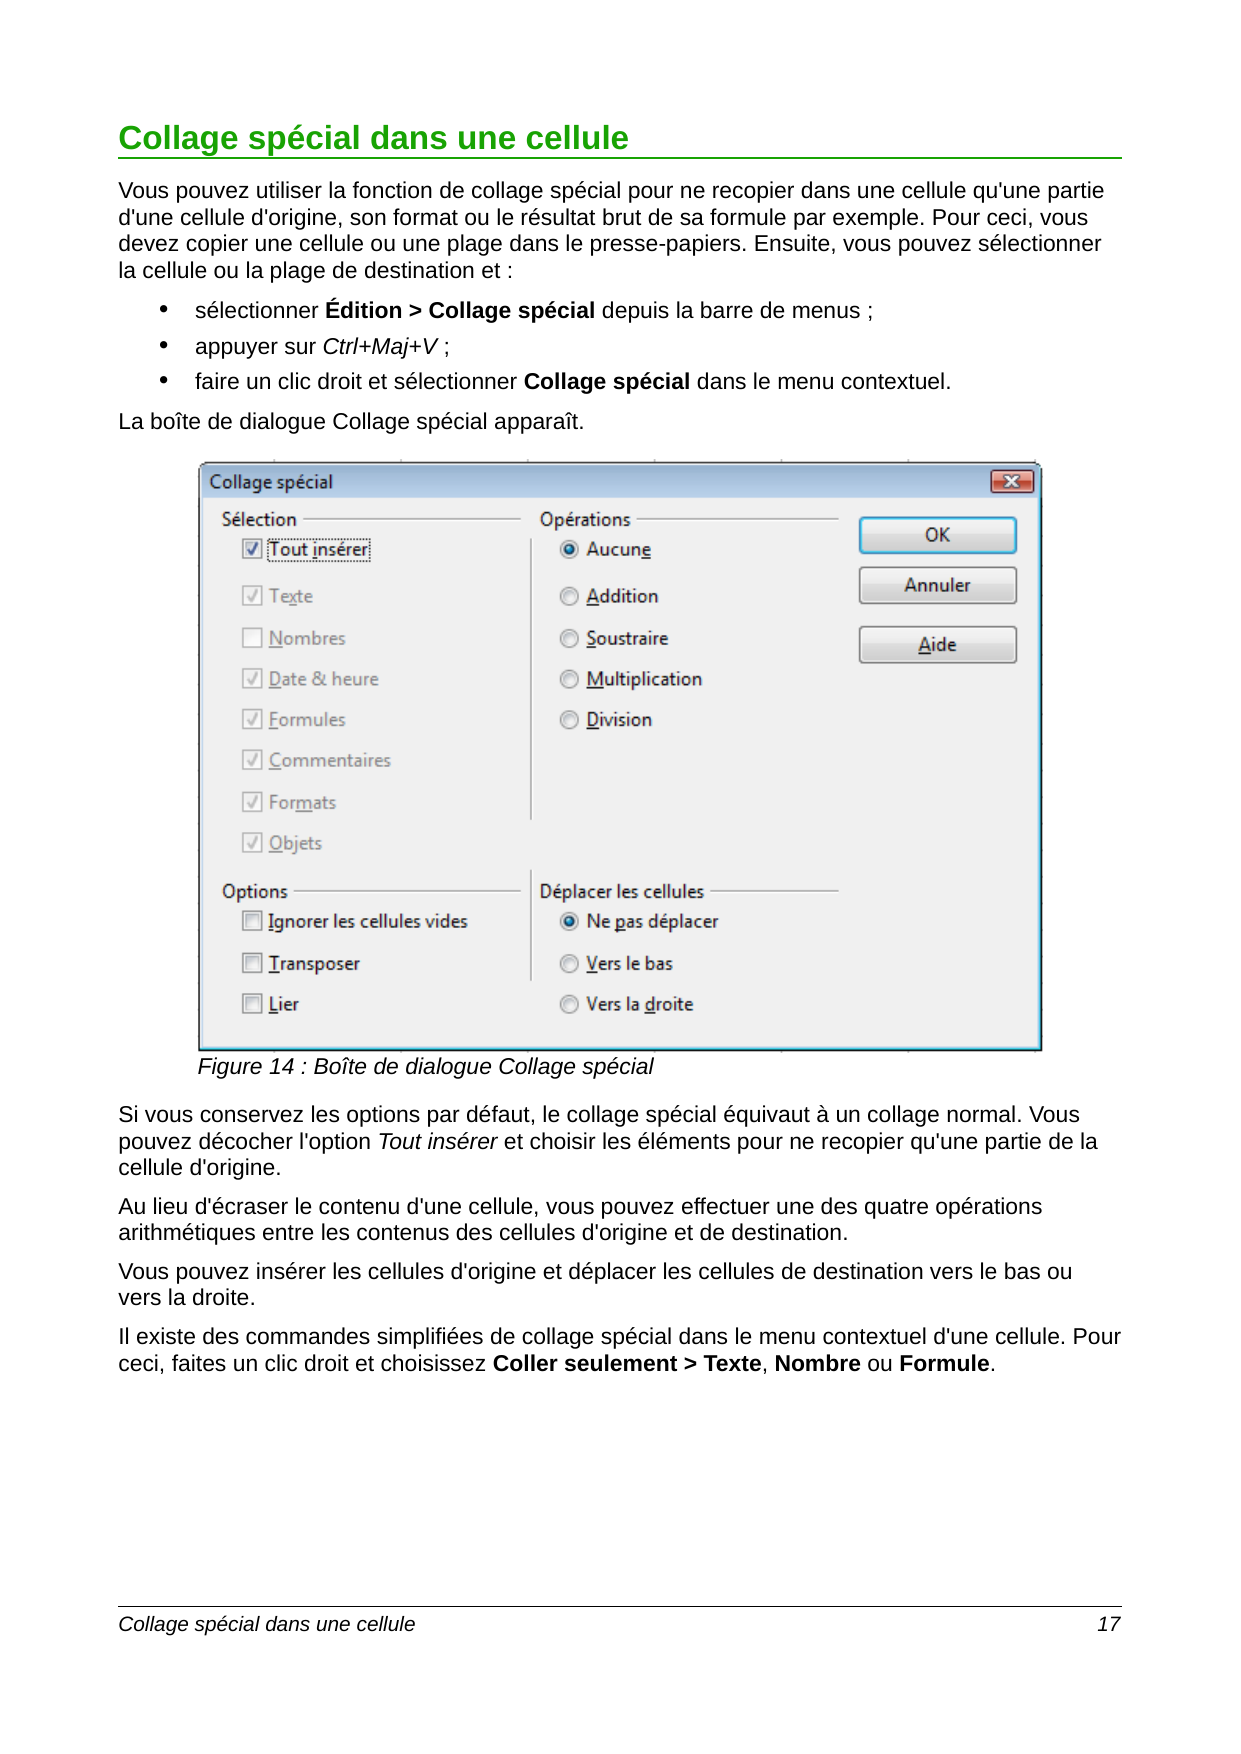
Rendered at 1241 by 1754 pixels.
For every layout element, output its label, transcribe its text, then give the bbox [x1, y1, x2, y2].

text La boîte de dialogue Collage spécial apparaît. [118, 408, 1122, 434]
text Vous pouvez insérer les cellules d'origine et déplacer les cellules de destination vers le bas ou vers la droite. [118, 1258, 1122, 1311]
list sélectionner Édition > Collage spécial depuis la barre de menus ; [156, 295, 1122, 324]
text Figure 14 : Boîte de dialogue Collage spécial [197, 1053, 1043, 1079]
list appuyer sur Ctrl+Maj+V ; [156, 331, 1122, 360]
text Il existe des commandes simplifiées de collage spécial dans le menu contextuel d'une cellule. Pour ceci, faites un clic droit et choisissez Coller seulement > Texte, Nombre ou Formule. [118, 1323, 1122, 1376]
list faire un clic droit et sélectionner Collage spécial dans le menu contextuel. [156, 366, 1122, 395]
text Vous pouvez utiliser la fonction de collage spécial pour ne recopier dans une cellule qu'une partie d'une cellule d'origine, son format ou le résultat brut de sa formule par exemple. Pour ceci, vous devez copier une cellule ou une plage dans le presse-papiers. Ensuite, vous pouvez sélectionner la cellule ou la plage de destination et : [118, 177, 1122, 283]
text Au lieu d'écraser le contenu d'une cellule, vous pouvez effectuer une des quatre opérations arithmétiques entre les contenus des cellules d'origine et de destination. [118, 1193, 1122, 1246]
picture [197, 459, 1043, 1053]
text Si vous conservez les options par défaut, le collage spécial équivaut à un collage normal. Vous pouvez décocher l'option Tout insérer et choisir les éléments pour ne recopier qu'une partie de la cellule d'origine. [118, 1101, 1122, 1180]
subtitle Collage spécial dans une cellule [118, 118, 1122, 157]
